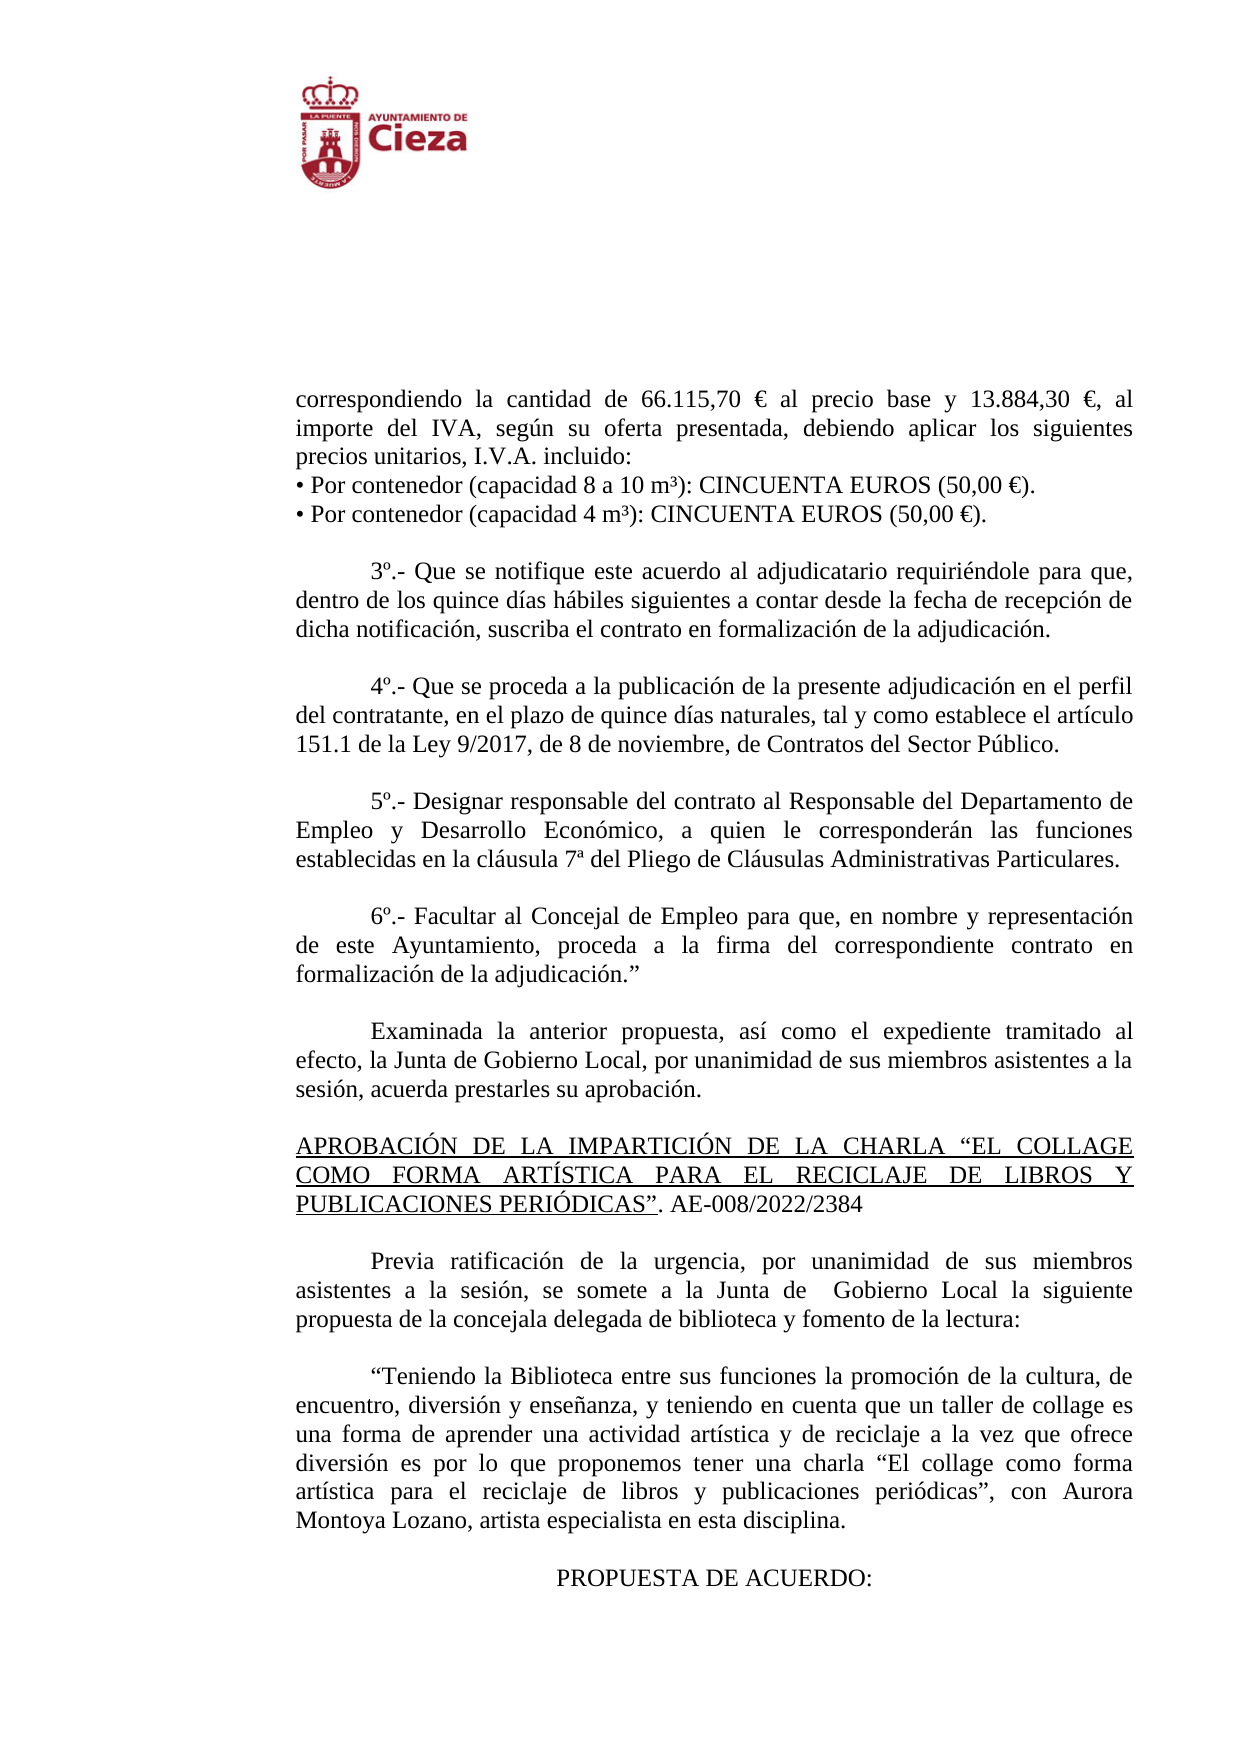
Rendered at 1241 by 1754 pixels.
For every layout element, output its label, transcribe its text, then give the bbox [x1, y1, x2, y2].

text “Teniendo la Biblioteca entre sus funciones la promoción de la cultura, de encuentro, diversión y enseñanza, y teniendo en cuenta que un taller de collage es una forma de aprender una actividad artística y de reciclaje a la vez que ofrece diversión es por lo que proponemos tener una charla “El collage como forma artística para el reciclaje de libros y publicaciones periódicas”, con Aurora Montoya Lozano, artista especialista en esta disciplina. [295, 1361, 1134, 1534]
text 6º.- Facultar al Concejal de Empleo para que, en nombre y representación de este Ayuntamiento, proceda a la firma del correspondiente contrato en formalización de la adjudicación.” [295, 901, 1134, 988]
text COMO FORMA ARTÍSTICA PARA EL RECICLAJE DE LIBROS Y [295, 1157, 1134, 1185]
text • Por contenedor (capacidad 8 a 10 m³): CINCUENTA EUROS (50,00 €). [295, 470, 1134, 499]
text APROBACIÓN DE LA IMPARTICIÓN DE LA CHARLA “EL COLLAGE [295, 1131, 1134, 1156]
text Examinada la anterior propuesta, así como el expediente tramitado al efecto, la Junta de Gobierno Local, por unanimidad de sus miembros asistentes a la sesión, acuerda prestarles su aprobación. [295, 1016, 1134, 1103]
text PROPUESTA DE ACUERDO: [295, 1563, 1134, 1591]
text Previa ratificación de la urgencia, por unanimidad de sus miembros asistentes a la sesión, se somete a la Junta de Gobierno Local la siguiente propuesta de la concejala delegada de biblioteca y fomento de la lectura: [295, 1246, 1134, 1333]
text 3º.- Que se notifique este acuerdo al adjudicatario requiriéndole para que, dentro de los quince días hábiles siguientes a contar desde la fecha de recepción de dicha notificación, suscriba el contrato en formalización de la adjudicación. [295, 556, 1134, 643]
picture [296, 71, 471, 193]
text 5º.- Designar responsable del contrato al Responsable del Departamento de Empleo y Desarrollo Económico, a quien le corresponderán las funciones establecidas en la cláusula 7ª del Pliego de Cláusulas Administrativas Particulares. [295, 786, 1134, 873]
text PUBLICACIONES PERIÓDICAS”. AE-008/2022/2384 [295, 1186, 1134, 1218]
text correspondiendo la cantidad de 66.115,70 € al precio base y 13.884,30 €, al importe del IVA, según su oferta presentada, debiendo aplicar los siguientes precios unitarios, I.V.A. incluido: [295, 384, 1134, 470]
text 4º.- Que se proceda a la publicación de la presente adjudicación en el perfil del contratante, en el plazo de quince días naturales, tal y como establece el artículo 151.1 de la Ley 9/2017, de 8 de noviembre, de Contratos del Sector Público. [295, 671, 1134, 758]
text • Por contenedor (capacidad 4 m³): CINCUENTA EUROS (50,00 €). [295, 499, 1134, 528]
